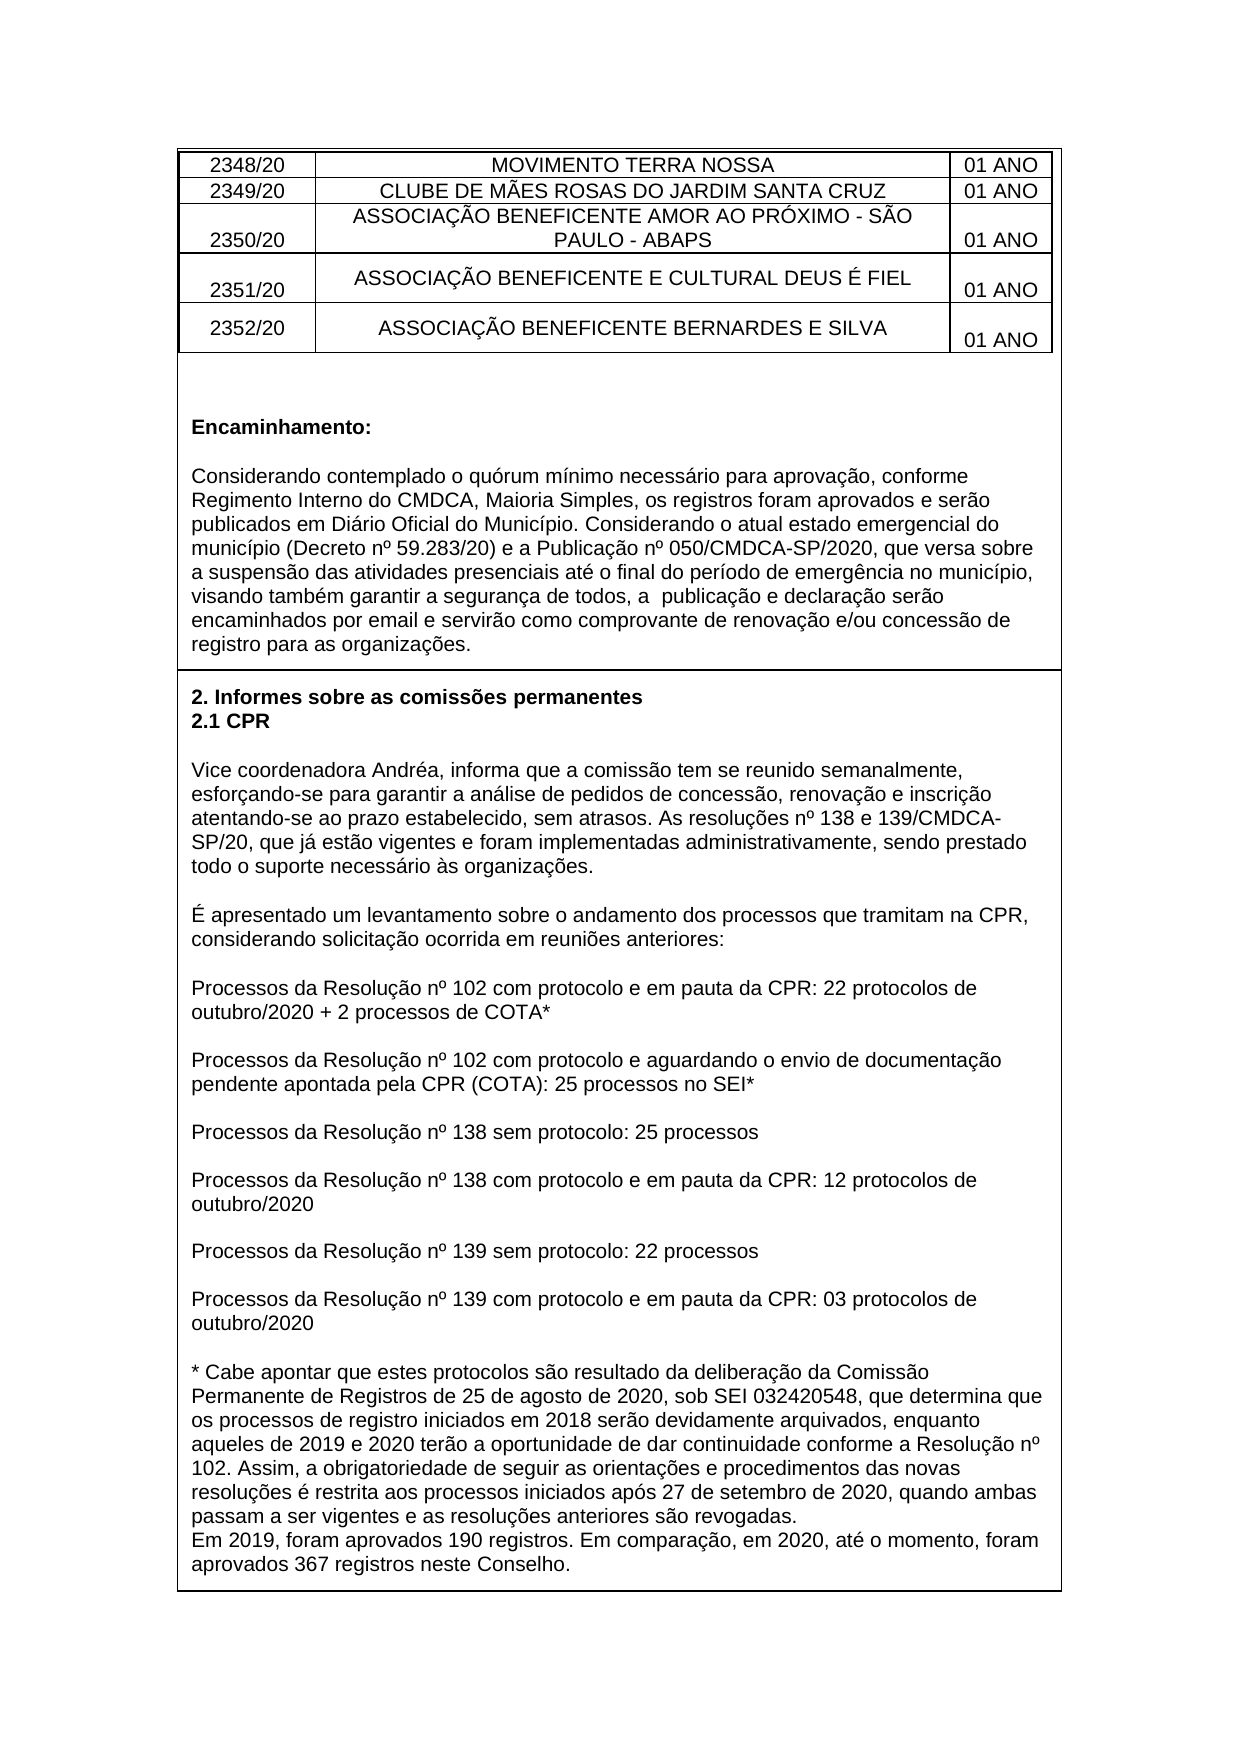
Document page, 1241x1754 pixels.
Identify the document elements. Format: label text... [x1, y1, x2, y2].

table_cell 2352/20 [180, 303, 315, 351]
table_cell ASSOCIAÇÃO BENEFICENTE BERNARDES E SILVA [316, 303, 949, 351]
table_cell 2. Informes sobre as comissões permanentes 2.1 CPR Vice coordenadora Andréa, informa que a comissão tem se reunido semanalmente, esforçando-se para garantir a análise de pedidos de concessão, renovação e inscrição atentando-se ao prazo estabelecido, sem atrasos. As resoluções nº 138 e 139/CMDCA-SP/20, que já estão vigentes e foram implementadas administrativamente, sendo prestado todo o suporte necessário às organizações. É apresentado um levantamento sobre o andamento dos processos que tramitam na CPR, considerando solicitação ocorrida em reuniões anteriores: Processos da Resolução nº 102 com protocolo e em pauta da CPR: 22 protocolos de outubro/2020 + 2 processos de COTA* Processos da Resolução nº 102 com protocolo e aguardando o envio de documentação pendente apontada pela CPR (COTA): 25 processos no SEI* Processos da Resolução nº 138 sem protocolo: 25 processos Processos da Resolução nº 138 com protocolo e em pauta da CPR: 12 protocolos de outubro/2020 Processos da Resolução nº 139 sem protocolo: 22 processos Processos da Resolução nº 139 com protocolo e em pauta da CPR: 03 protocolos de outubro/2020 * Cabe apontar que estes protocolos são resultado da deliberação da Comissão Permanente de Registros de 25 de agosto de 2020, sob SEI 032420548, que determina que os processos de registro iniciados em 2018 serão devidamente arquivados, enquanto aqueles de 2019 e 2020 terão a oportunidade de dar continuidade conforme a Resolução nº 102. Assim, a obrigatoriedade de seguir as orientações e procedimentos das novas resoluções é restrita aos processos iniciados após 27 de setembro de 2020, quando ambas passam a ser vigentes e as resoluções anteriores são revogadas. Em 2019, foram aprovados 190 registros. Em comparação, em 2020, até o momento, foram aprovados 367 registros neste Conselho. [178, 671, 1061, 1590]
table_cell 2349/20 [180, 178, 315, 202]
table_cell 01 ANO [951, 303, 1051, 351]
table_cell 2351/20 [180, 254, 315, 302]
table_cell MOVIMENTO TERRA NOSSA [316, 153, 949, 177]
table_cell CLUBE DE MÃES ROSAS DO JARDIM SANTA CRUZ [316, 178, 949, 202]
table_cell ASSOCIAÇÃO BENEFICENTE AMOR AO PRÓXIMO - SÃO PAULO - ABAPS [316, 204, 949, 252]
table_cell 01 ANO [951, 153, 1051, 177]
table_cell 01 ANO [951, 178, 1051, 202]
table_cell 01 ANO [951, 254, 1051, 302]
table_cell 01 ANO [951, 204, 1051, 252]
table_cell 2350/20 [180, 204, 315, 252]
table_header Encaminhamento: Considerando contemplado o quórum mínimo necessário para aprovação, conforme Regimento Interno do CMDCA, Maioria Simples, os registros foram aprovados e serão publicados em Diário Oficial do Município. Considerando o atual estado emergencial do município (Decreto nº 59.283/20) e a Publicação nº 050/CMDCA-SP/2020, que versa sobre a suspensão das atividades presenciais até o final do período de emergência no município, visando também garantir a segurança de todos, a publicação e declaração serão encaminhados por email e servirão como comprovante de renovação e/ou concessão de registro para as organizações. [178, 149, 1061, 669]
table_cell ASSOCIAÇÃO BENEFICENTE E CULTURAL DEUS É FIEL [316, 254, 949, 302]
table_cell 2348/20 [180, 153, 315, 177]
